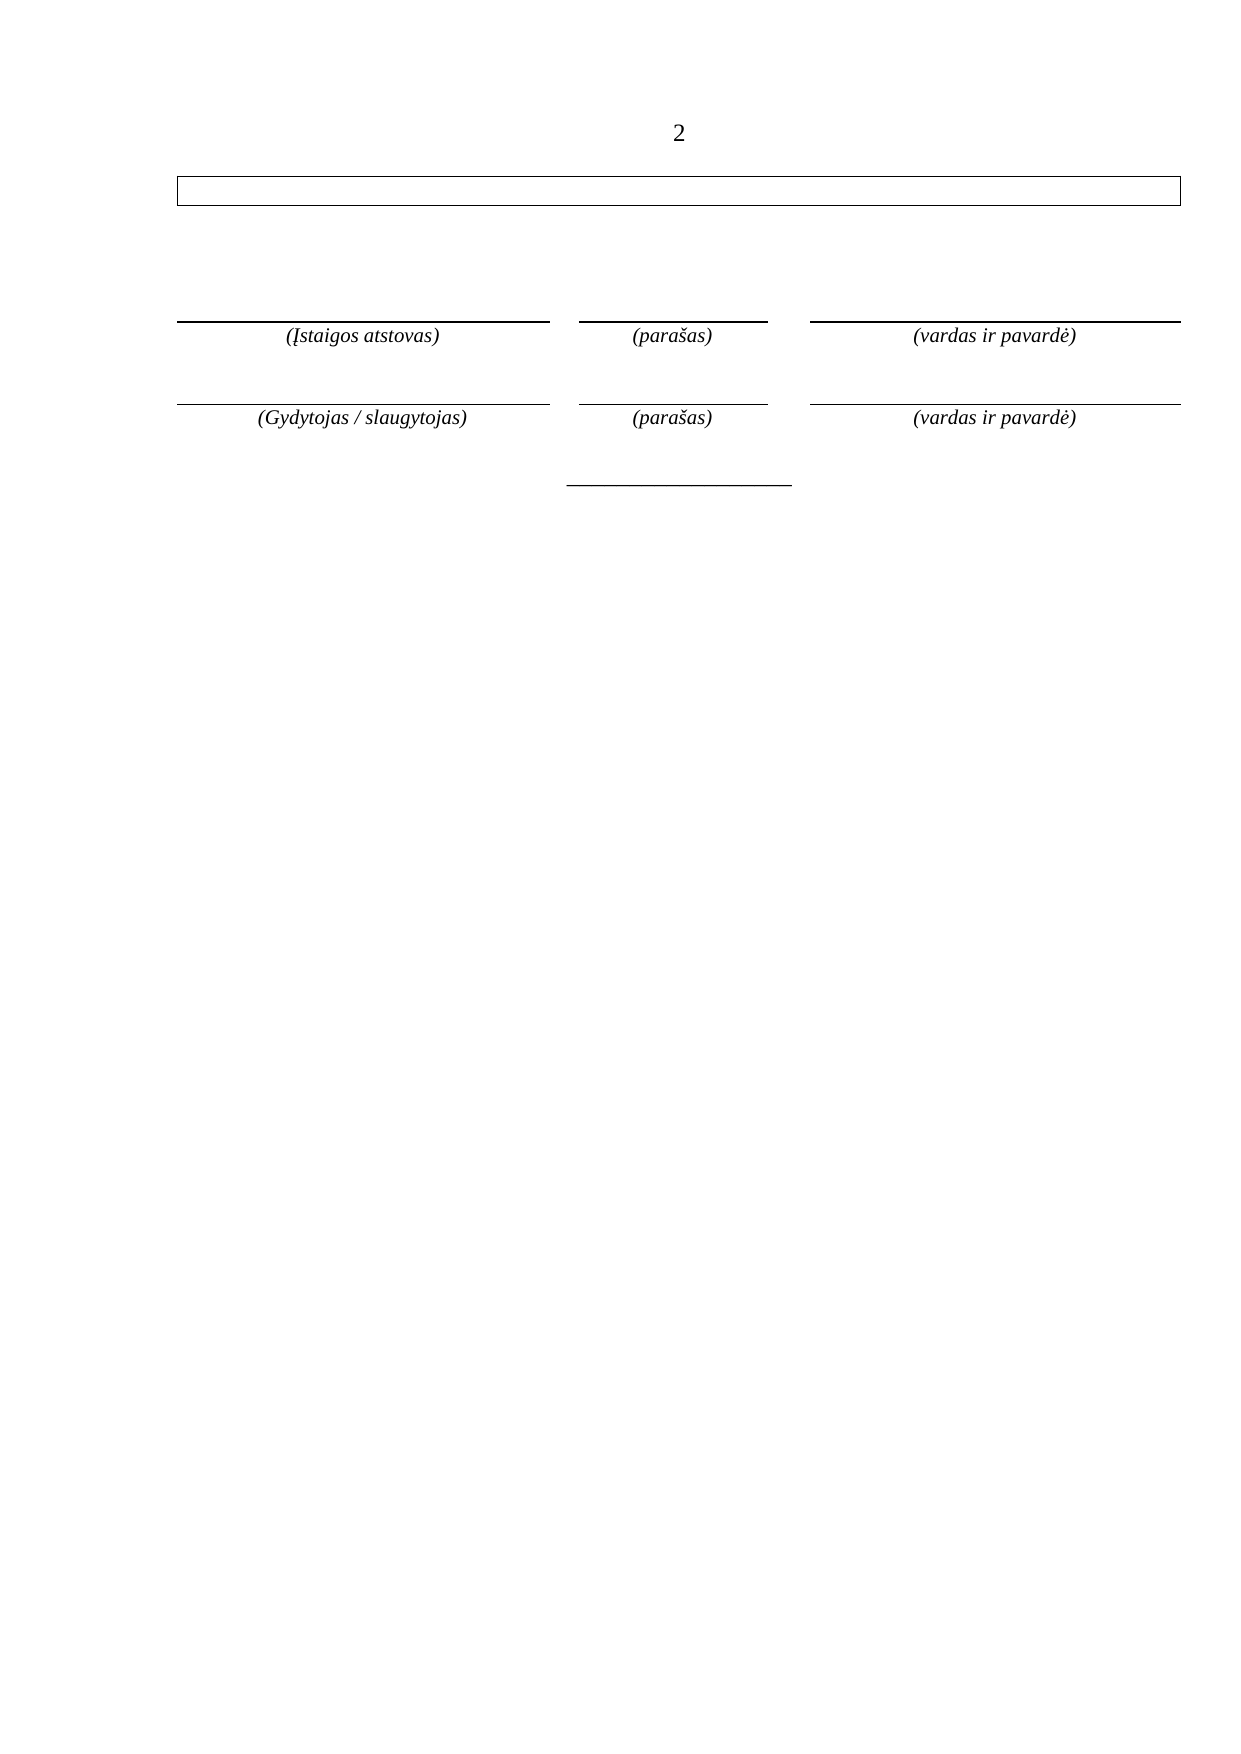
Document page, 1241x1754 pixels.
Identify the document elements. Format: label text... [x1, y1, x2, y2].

table_header [579, 235, 767, 321]
table_cell [768, 321, 810, 404]
table_header [768, 235, 810, 321]
table_cell (parašas) [579, 323, 767, 404]
table_cell (Įstaigos atstovas) [177, 323, 549, 404]
table_cell [550, 321, 579, 404]
table_cell (parašas) [579, 405, 767, 431]
table_header [810, 235, 1181, 321]
table_cell (vardas ir pavardė) [810, 405, 1181, 431]
table_cell [550, 404, 579, 431]
table_header [177, 235, 549, 321]
table_cell [768, 404, 810, 431]
table_cell (vardas ir pavardė) [810, 323, 1181, 404]
table_cell [178, 177, 1180, 205]
text __________________ [177, 460, 1181, 489]
table_header [550, 235, 579, 321]
table_cell (Gydytojas / slaugytojas) [177, 405, 549, 431]
